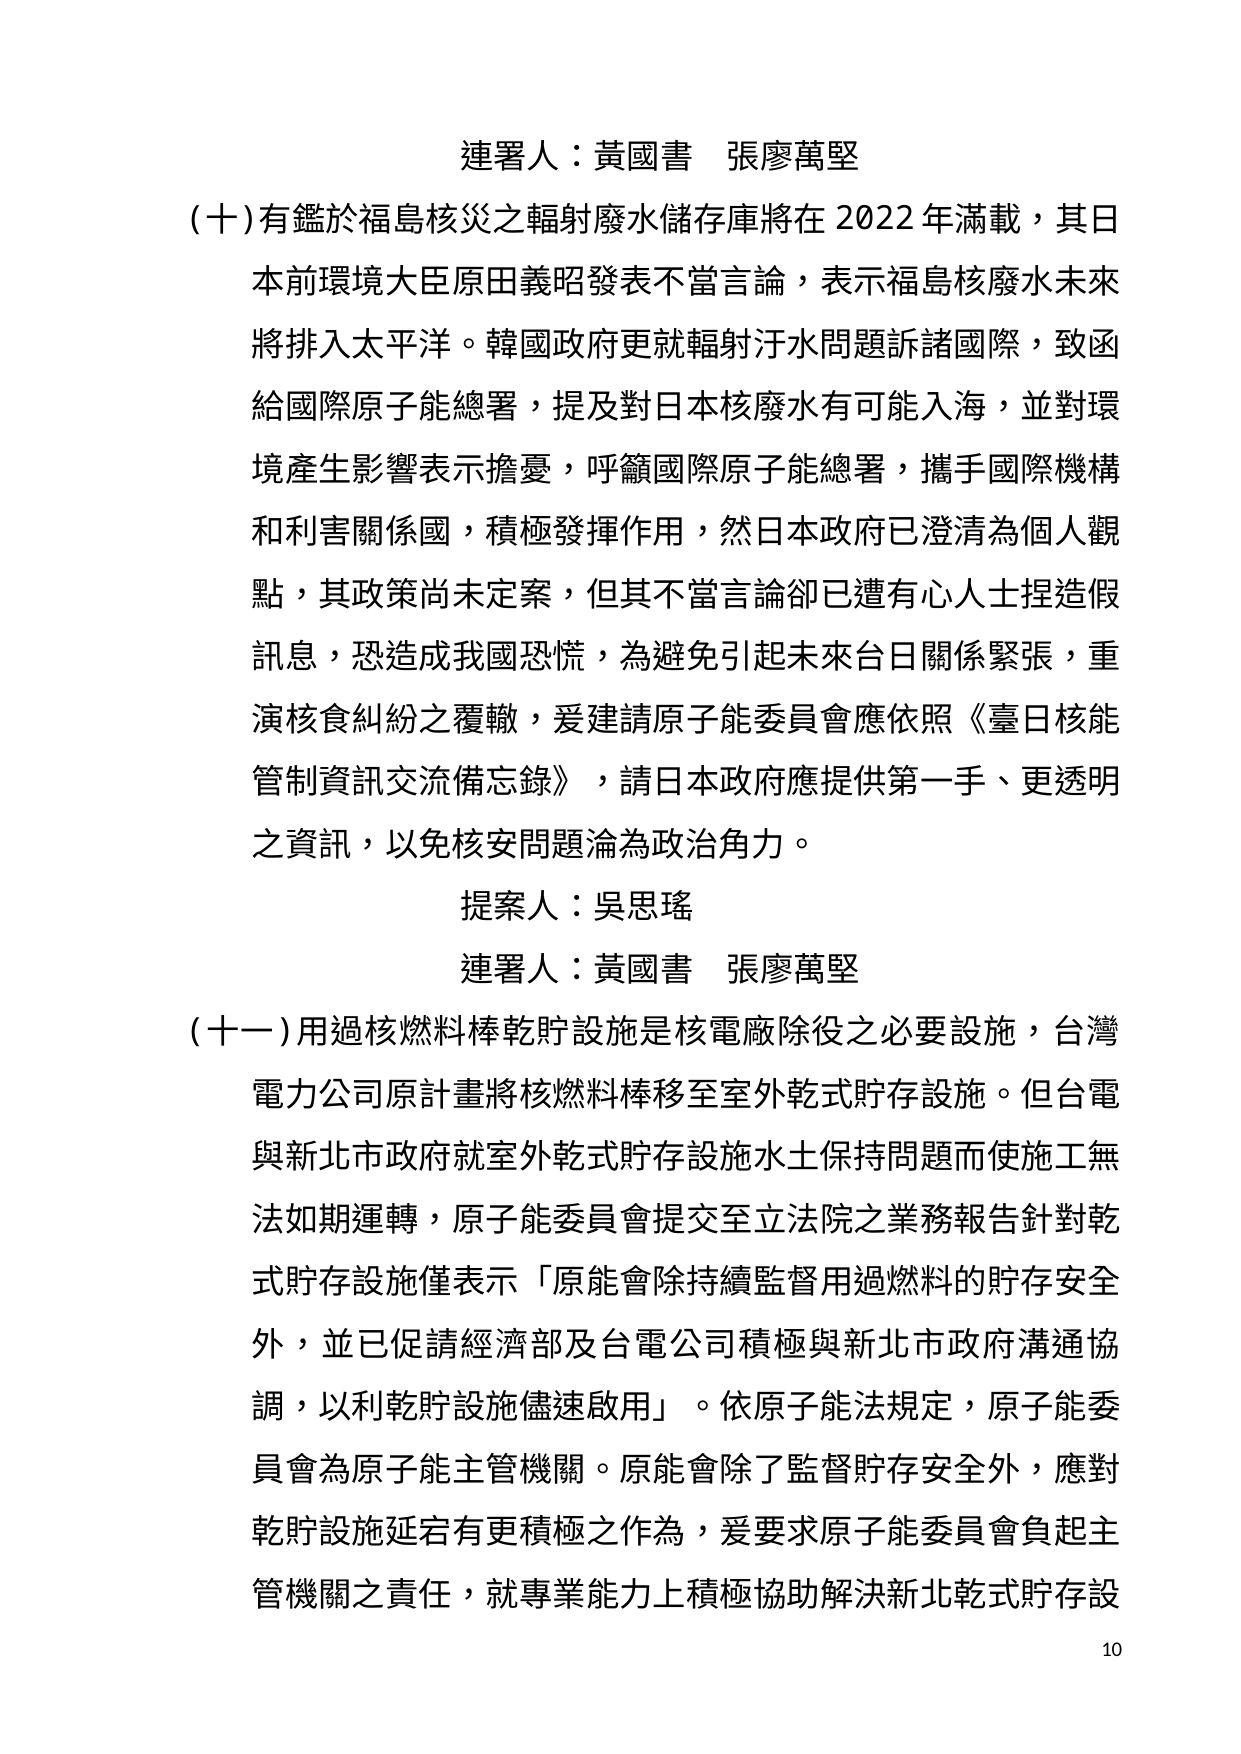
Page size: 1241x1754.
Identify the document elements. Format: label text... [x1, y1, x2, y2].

text 連署人：黃國書 張廖萬堅 [460, 112, 1122, 175]
text 連署人：黃國書 張廖萬堅 [460, 925, 1122, 987]
text (十)有鑑於福島核災之輻射廢水儲存庫將在2022年滿載，其日本前環境大臣原田義昭發表不當言論，表示福島核廢水未來將排入太平洋。韓國政府更就輻射汙水問題訴諸國際，致函給國際原子能總署，提及對日本核廢水有可能入海，並對環境產生影響表示擔憂，呼籲國際原子能總署，攜手國際機構和利害關係國，積極發揮作用，然日本政府已澄清為個人觀點，其政策尚未定案，但其不當言論卻已遭有心人士捏造假訊息，恐造成我國恐慌，為避免引起未來台日關係緊張，重演核食糾紛之覆轍，爰建請原子能委員會應依照《臺日核能管制資訊交流備忘錄》，請日本政府應提供第一手、更透明之資訊，以免核安問題淪為政治角力。 [185, 175, 1122, 862]
text 提案人：吳思瑤 [460, 862, 1122, 925]
text (十一)用過核燃料棒乾貯設施是核電廠除役之必要設施，台灣電力公司原計畫將核燃料棒移至室外乾式貯存設施。但台電與新北市政府就室外乾式貯存設施水土保持問題而使施工無法如期運轉，原子能委員會提交至立法院之業務報告針對乾式貯存設施僅表示「原能會除持續監督用過燃料的貯存安全外，並已促請經濟部及台電公司積極與新北市政府溝通協調，以利乾貯設施儘速啟用」。依原子能法規定，原子能委員會為原子能主管機關。原能會除了監督貯存安全外，應對乾貯設施延宕有更積極之作為，爰要求原子能委員會負起主管機關之責任，就專業能力上積極協助解決新北乾式貯存設 [185, 987, 1122, 1612]
